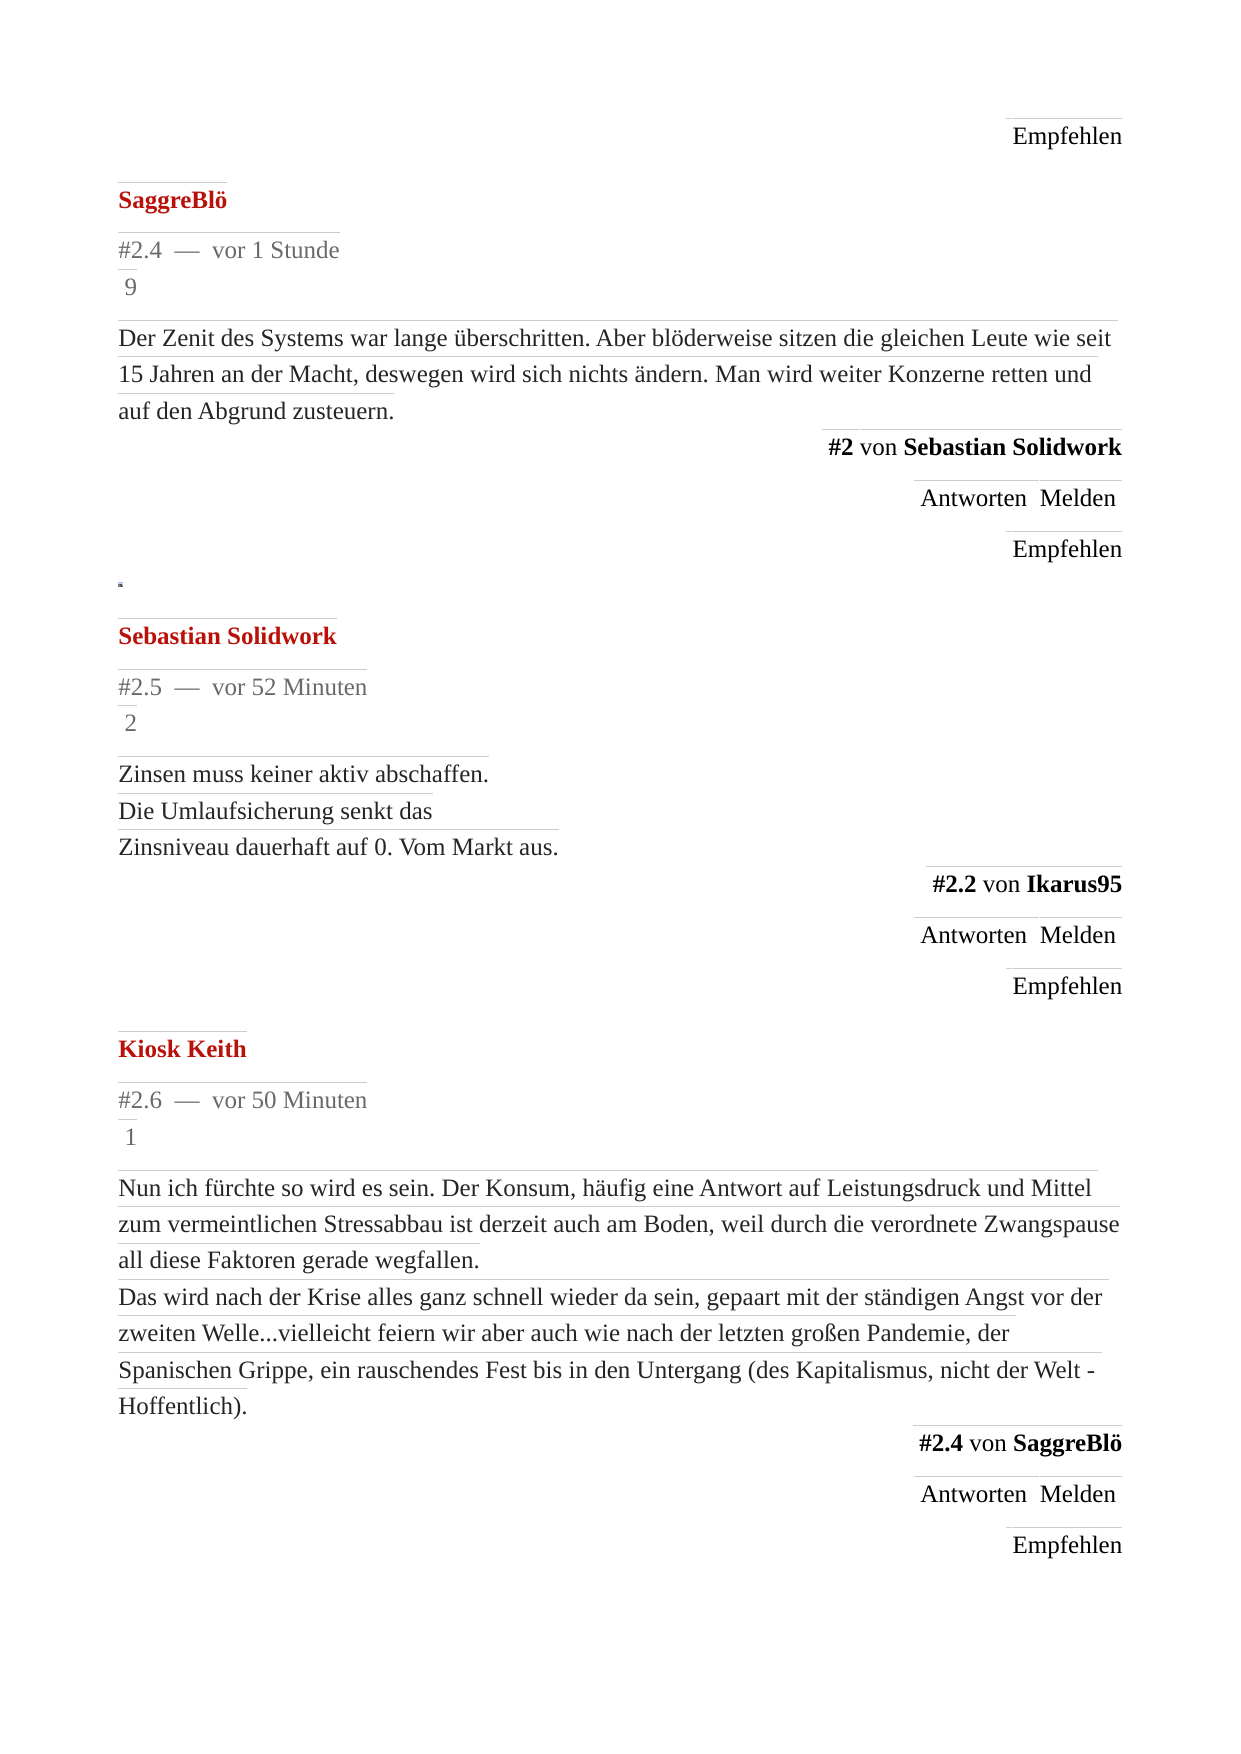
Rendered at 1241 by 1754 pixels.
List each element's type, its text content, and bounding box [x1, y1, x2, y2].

text Antworten Melden [118, 1476, 1122, 1508]
text 2 [118, 705, 1122, 737]
text 9 [118, 269, 1122, 301]
subtitle Kiosk Keith [118, 1031, 1122, 1063]
text #2.2 von Ikarus95 [118, 866, 1122, 898]
text Empfehlen [118, 968, 1122, 1000]
text Empfehlen [118, 531, 1122, 563]
subtitle SaggreBlö [118, 182, 1122, 213]
subtitle Sebastian Solidwork [118, 618, 1122, 650]
text #2.6 — vor 50 Minuten [118, 1082, 1122, 1114]
text #2.4 — vor 1 Stunde [118, 232, 1122, 264]
text #2 von Sebastian Solidwork [118, 429, 1122, 461]
text Antworten Melden [118, 917, 1122, 949]
text Empfehlen [118, 118, 1122, 150]
text Zinsen muss keiner aktiv abschaffen. Die Umlaufsicherung senkt das Zinsniveau dauerhaft auf 0. Vom Markt aus. [118, 756, 1122, 861]
text Nun ich fürchte so wird es sein. Der Konsum, häufig eine Antwort auf Leistungsdruck und Mittel zum vermeintlichen Stressabbau ist derzeit auch am Boden, weil durch die verordnete Zwangspause all diese Faktoren gerade wegfallen. Das wird nach der Krise alles ganz schnell wieder da sein, gepaart mit der ständigen Angst vor der zweiten Welle...vielleicht feiern wir aber auch wie nach der letzten großen Pandemie, der Spanischen Grippe, ein rauschendes Fest bis in den Untergang (des Kapitalismus, nicht der Welt - Hoffentlich). [118, 1169, 1122, 1420]
text Der Zenit des Systems war lange überschritten. Aber blöderweise sitzen die gleichen Leute wie seit 15 Jahren an der Macht, deswegen wird sich nichts ändern. Man wird weiter Konzerne retten und auf den Abgrund zusteuern. [118, 320, 1122, 424]
text 1 [118, 1118, 1122, 1150]
text Antworten Melden [118, 480, 1122, 512]
text Empfehlen [118, 1527, 1122, 1559]
text #2.5 — vor 52 Minuten [118, 669, 1122, 701]
text #2.4 von SaggreBlö [118, 1425, 1122, 1457]
